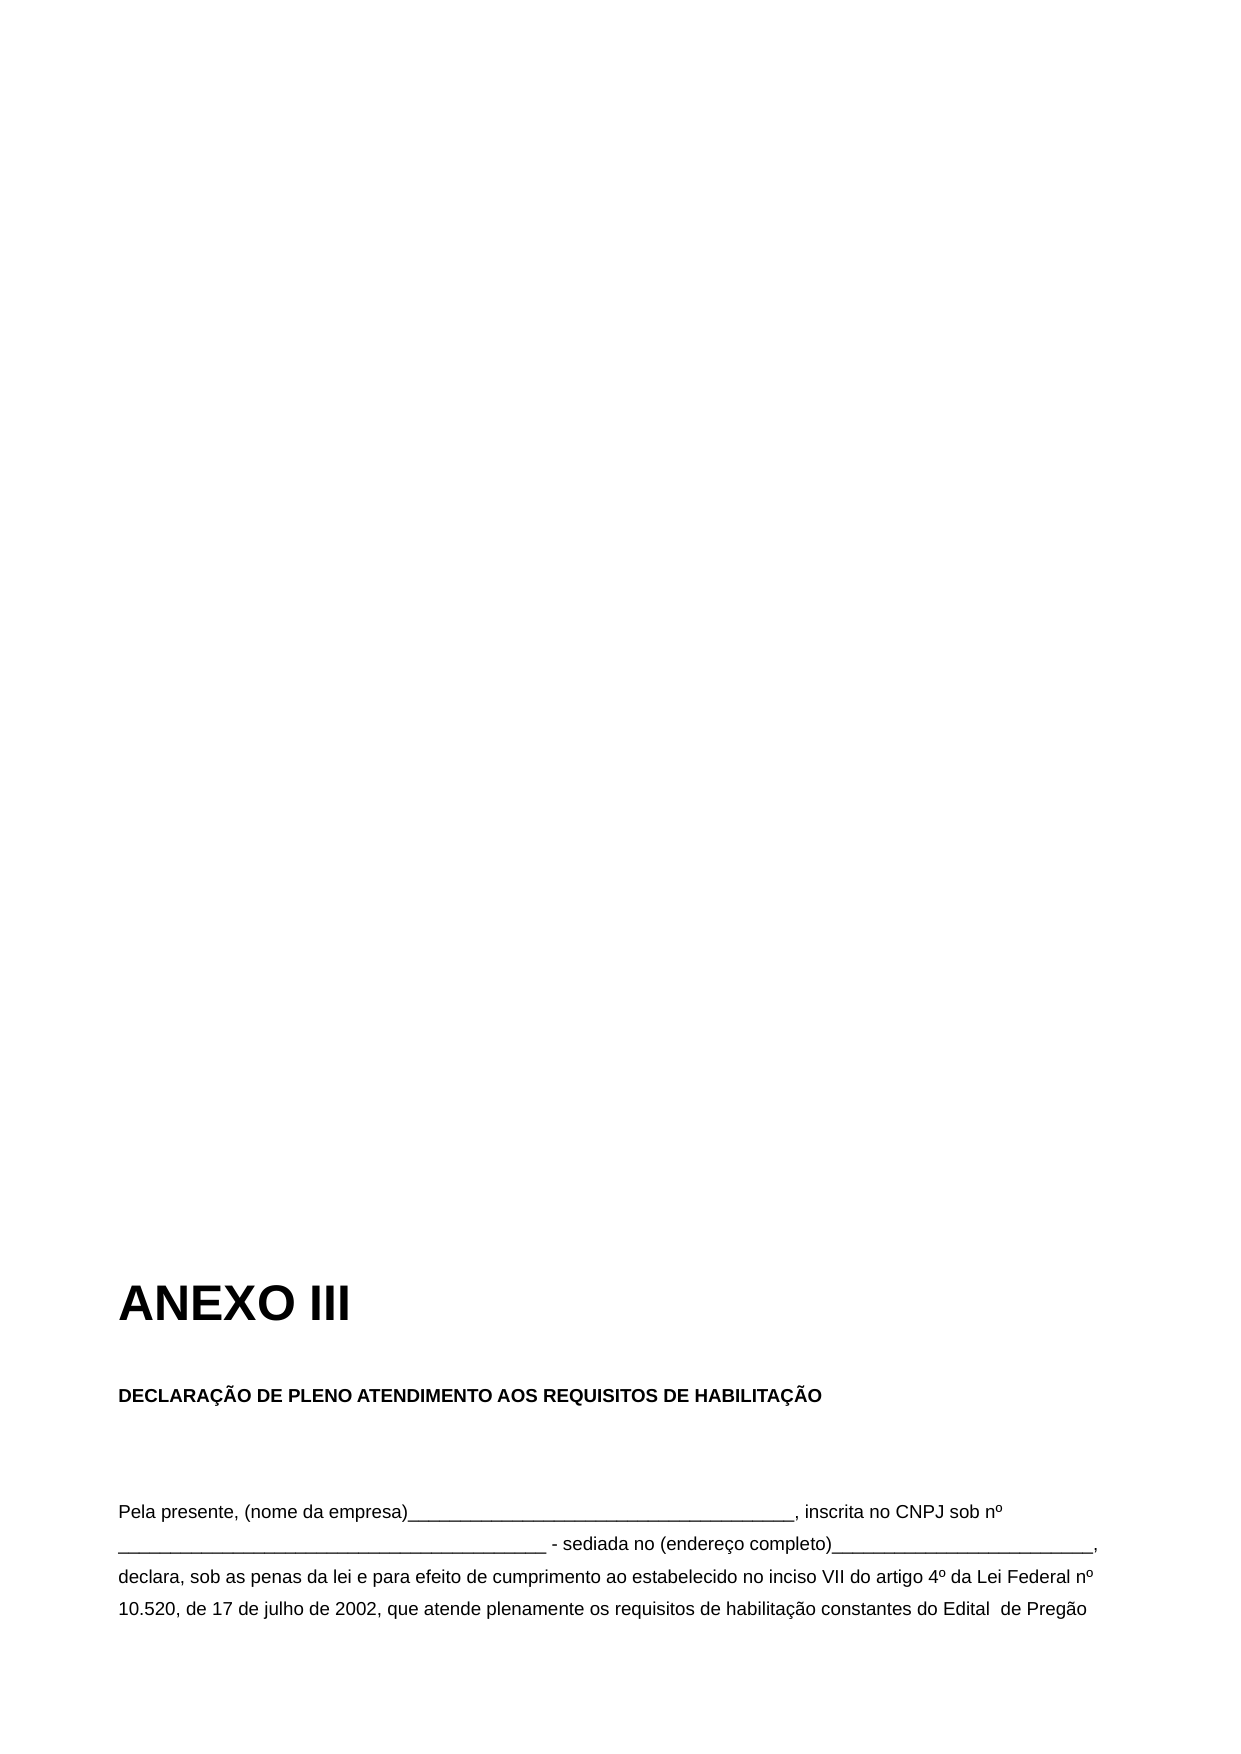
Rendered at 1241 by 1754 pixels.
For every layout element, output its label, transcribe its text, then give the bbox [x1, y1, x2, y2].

text DECLARAÇÃO DE PLENO ATENDIMENTO AOS REQUISITOS DE HABILITAÇÃO [118, 1384, 1122, 1406]
text Pela presente, (nome da empresa)_____________________________________, inscrita no CNPJ sob nº _________________________________________ - sediada no (endereço completo)_________________________, declara, sob as penas da lei e para efeito de cumprimento ao estabelecido no inciso VII do artigo 4º da Lei Federal nº 10.520, de 17 de julho de 2002, que atende plenamente os requisitos de habilitação constantes do Edital de Pregão [118, 1501, 1122, 1619]
text ANEXO III [118, 1273, 1122, 1331]
